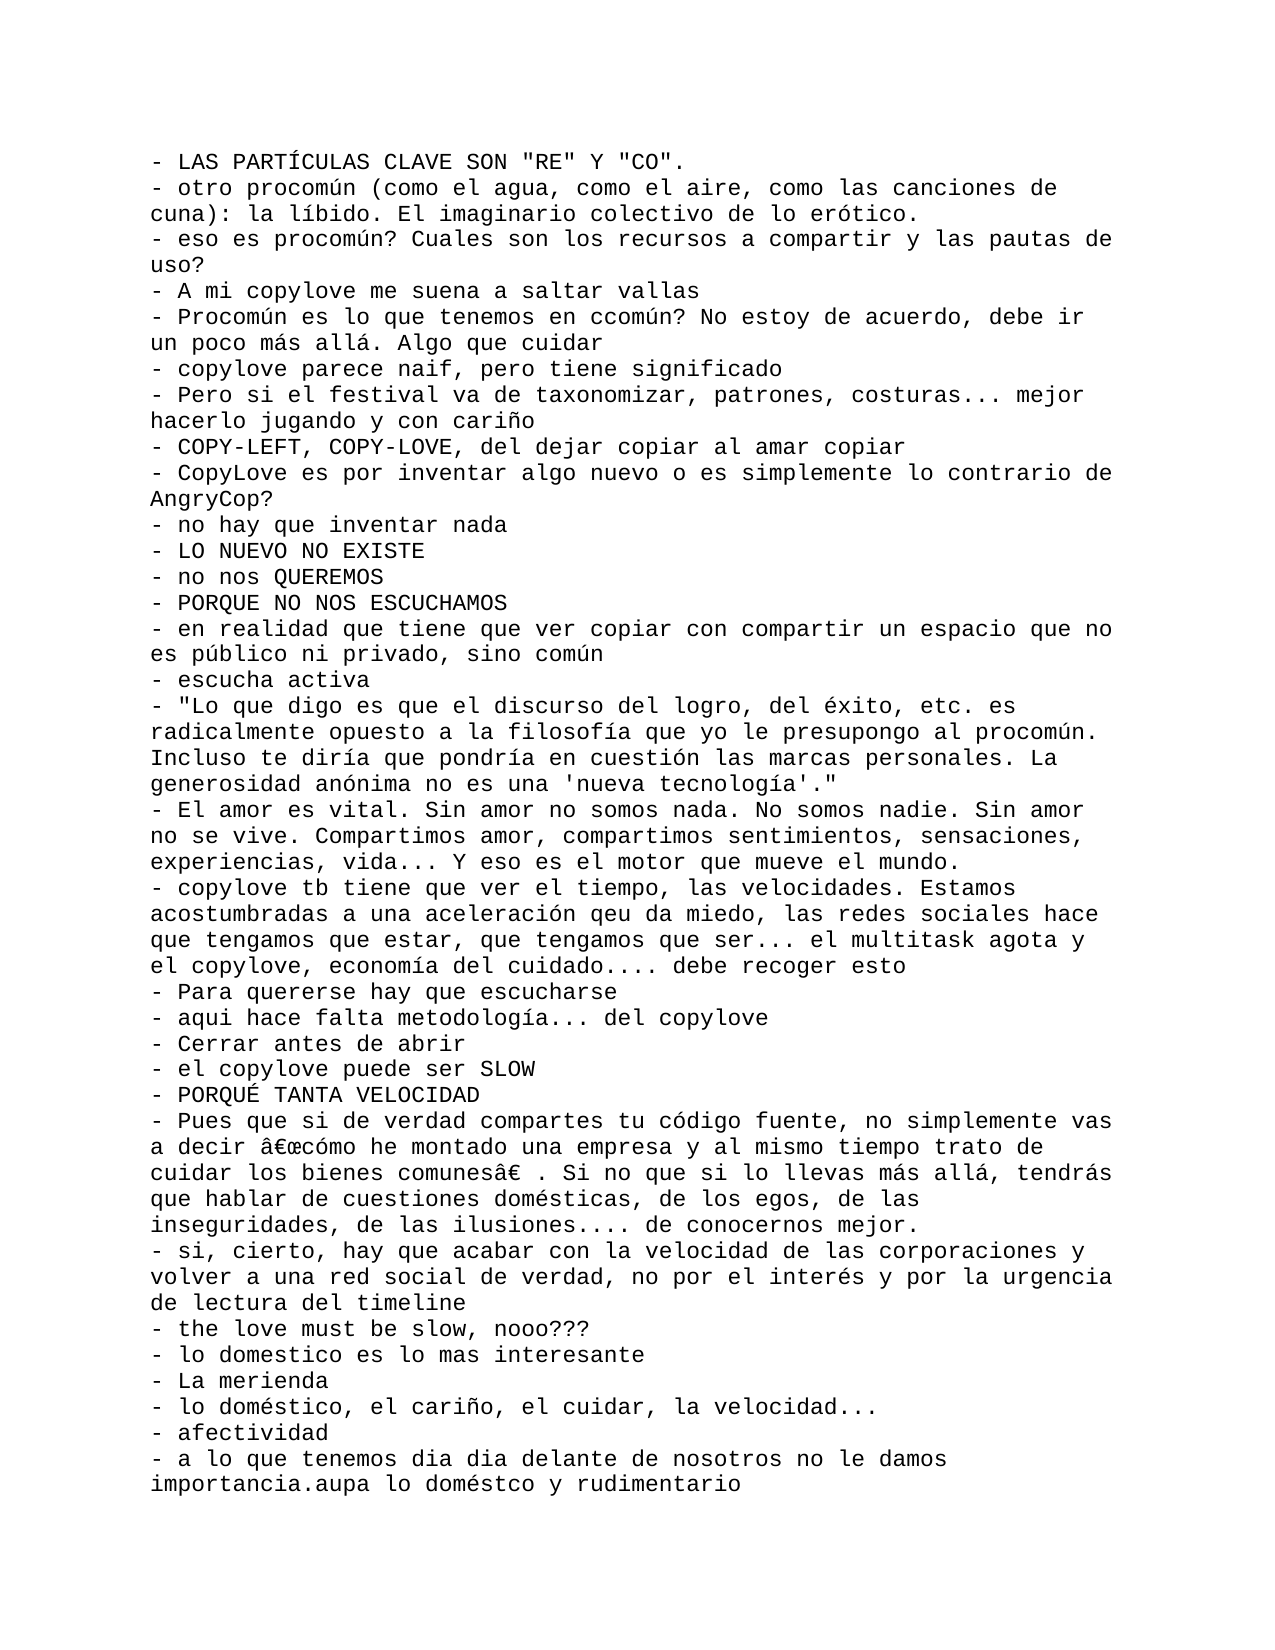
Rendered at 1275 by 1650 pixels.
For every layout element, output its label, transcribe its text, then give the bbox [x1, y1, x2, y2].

text - COPY-LEFT, COPY-LOVE, del dejar copiar al amar copiar [150, 435, 1125, 461]
text - La merienda [150, 1369, 1125, 1395]
text - Pero si el festival va de taxonomizar, patrones, costuras... mejor hacerlo jugando y con cariño [150, 383, 1125, 435]
text - LO NUEVO NO EXISTE [150, 539, 1125, 565]
text - otro procomún (como el agua, como el aire, como las canciones de cuna): la líbido. El imaginario colectivo de lo erótico. [150, 176, 1125, 228]
text - PORQUÉ TANTA VELOCIDAD [150, 1084, 1125, 1110]
text - El amor es vital. Sin amor no somos nada. No somos nadie. Sin amor no se vive. Compartimos amor, compartimos sentimientos, sensaciones, experiencias, vida... Y eso es el motor que mueve el mundo. [150, 798, 1125, 876]
text - en realidad que tiene que ver copiar con compartir un espacio que no es público ni privado, sino común [150, 617, 1125, 669]
text - a lo que tenemos dia dia delante de nosotros no le damos importancia.aupa lo doméstco y rudimentario [150, 1447, 1125, 1499]
text - Para quererse hay que escucharse [150, 980, 1125, 1006]
text - no hay que inventar nada [150, 513, 1125, 539]
text - LAS PARTÍCULAS CLAVE SON "RE" Y "CO". [150, 150, 1125, 176]
text - "Lo que digo es que el discurso del logro, del éxito, etc. es radicalmente opuesto a la filosofía que yo le presupongo al procomún. Incluso te diría que pondría en cuestión las marcas personales. La generosidad anónima no es una 'nueva tecnología'." [150, 695, 1125, 798]
text - Procomún es lo que tenemos en ccomún? No estoy de acuerdo, debe ir un poco más allá. Algo que cuidar [150, 306, 1125, 357]
text - copylove parece naif, pero tiene significado [150, 357, 1125, 383]
text - CopyLove es por inventar algo nuevo o es simplemente lo contrario de AngryCop? [150, 461, 1125, 513]
text - the love must be slow, nooo??? [150, 1317, 1125, 1343]
text - lo domestico es lo mas interesante [150, 1343, 1125, 1369]
text - Pues que si de verdad compartes tu código fuente, no simplemente vas a decir â€œcómo he montado una empresa y al mismo tiempo trato de cuidar los bienes comunesâ€ . Si no que si lo llevas más allá, tendrás que hablar de cuestiones domésticas, de los egos, de las inseguridades, de las ilusiones.... de conocernos mejor. [150, 1110, 1125, 1239]
text - escucha activa [150, 669, 1125, 695]
text - eso es procomún? Cuales son los recursos a compartir y las pautas de uso? [150, 228, 1125, 280]
text - el copylove puede ser SLOW [150, 1058, 1125, 1084]
text - lo doméstico, el cariño, el cuidar, la velocidad... [150, 1395, 1125, 1421]
text - si, cierto, hay que acabar con la velocidad de las corporaciones y volver a una red social de verdad, no por el interés y por la urgencia de lectura del timeline [150, 1239, 1125, 1317]
text - aqui hace falta metodología... del copylove [150, 1006, 1125, 1032]
text - copylove tb tiene que ver el tiempo, las velocidades. Estamos acostumbradas a una aceleración qeu da miedo, las redes sociales hace que tengamos que estar, que tengamos que ser... el multitask agota y el copylove, economía del cuidado.... debe recoger esto [150, 876, 1125, 980]
text - no nos QUEREMOS [150, 565, 1125, 591]
text - PORQUE NO NOS ESCUCHAMOS [150, 591, 1125, 617]
text - afectividad [150, 1421, 1125, 1447]
text - A mi copylove me suena a saltar vallas [150, 280, 1125, 306]
text - Cerrar antes de abrir [150, 1032, 1125, 1058]
